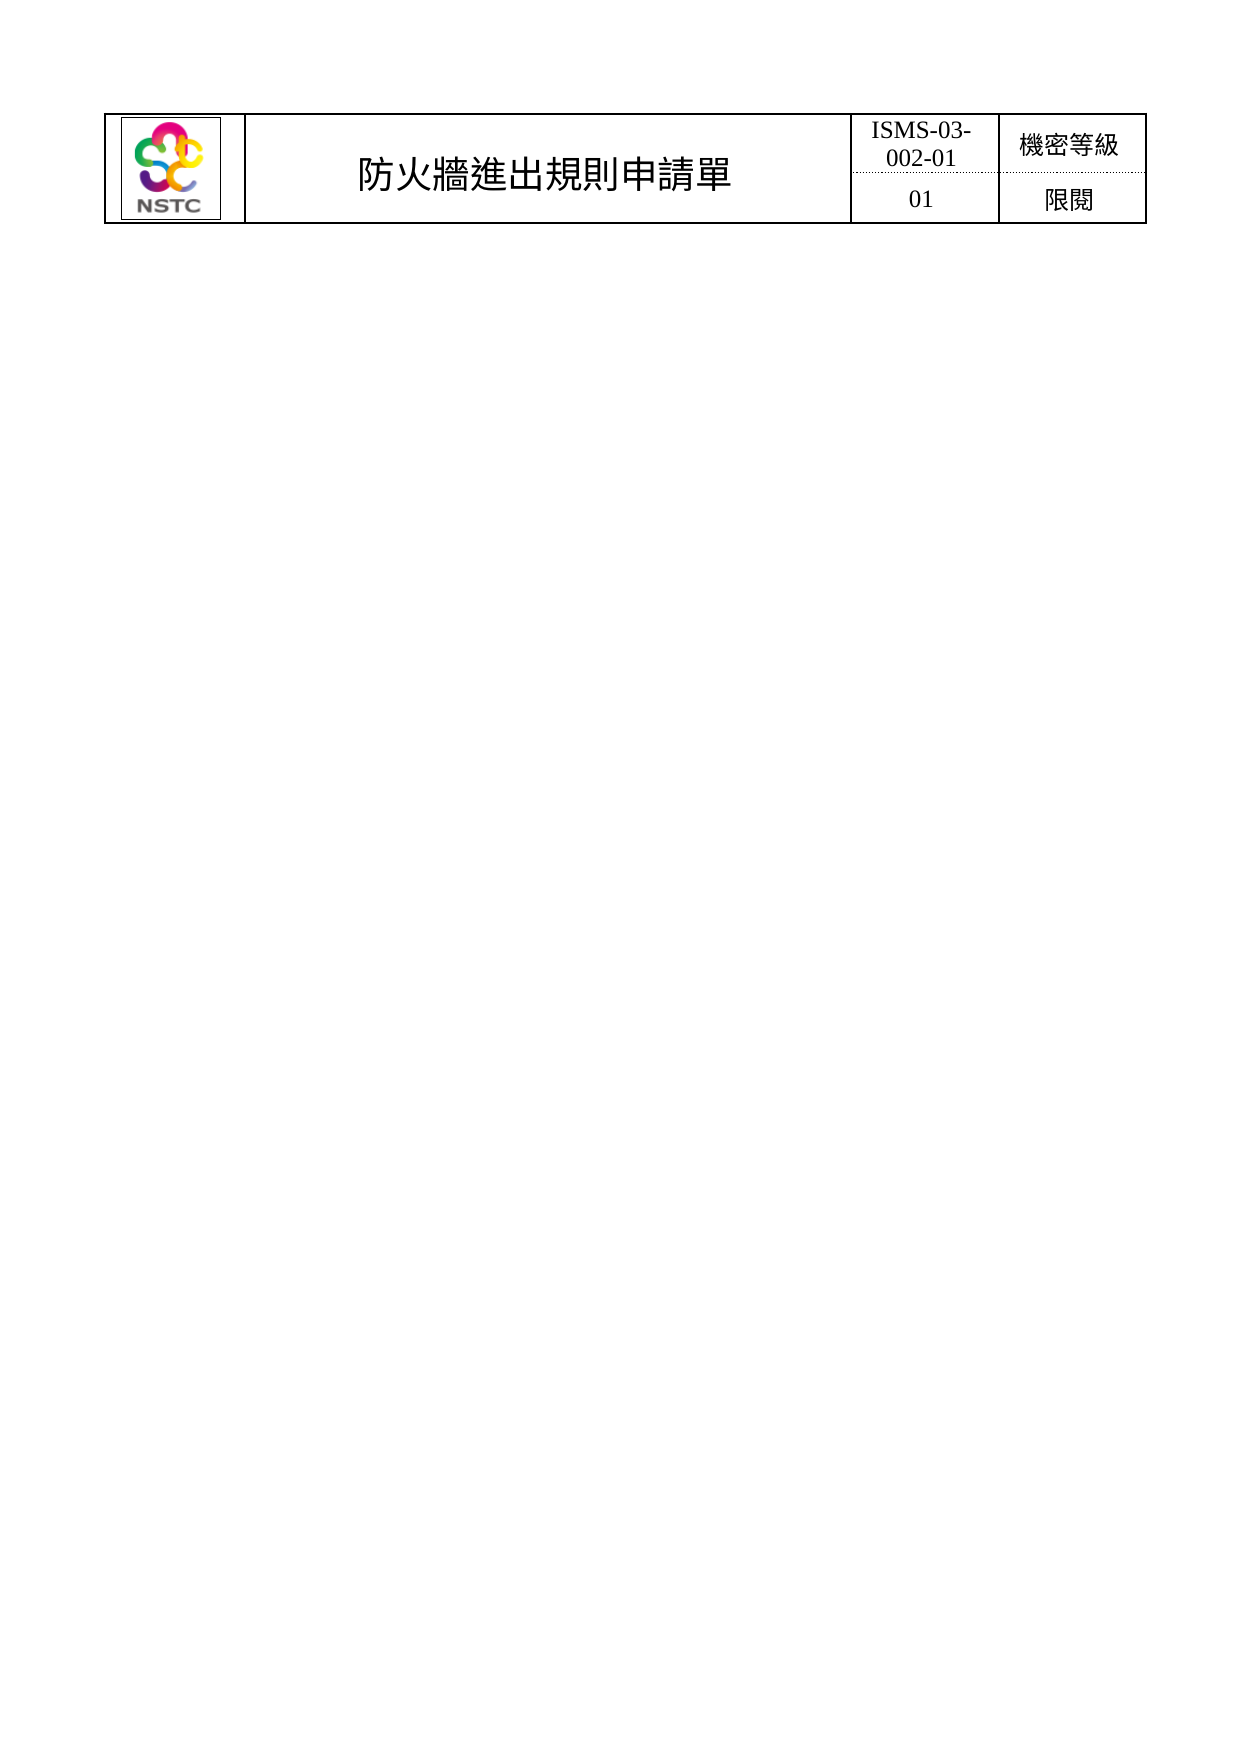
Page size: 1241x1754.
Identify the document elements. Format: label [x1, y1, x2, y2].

picture [122, 118, 220, 219]
